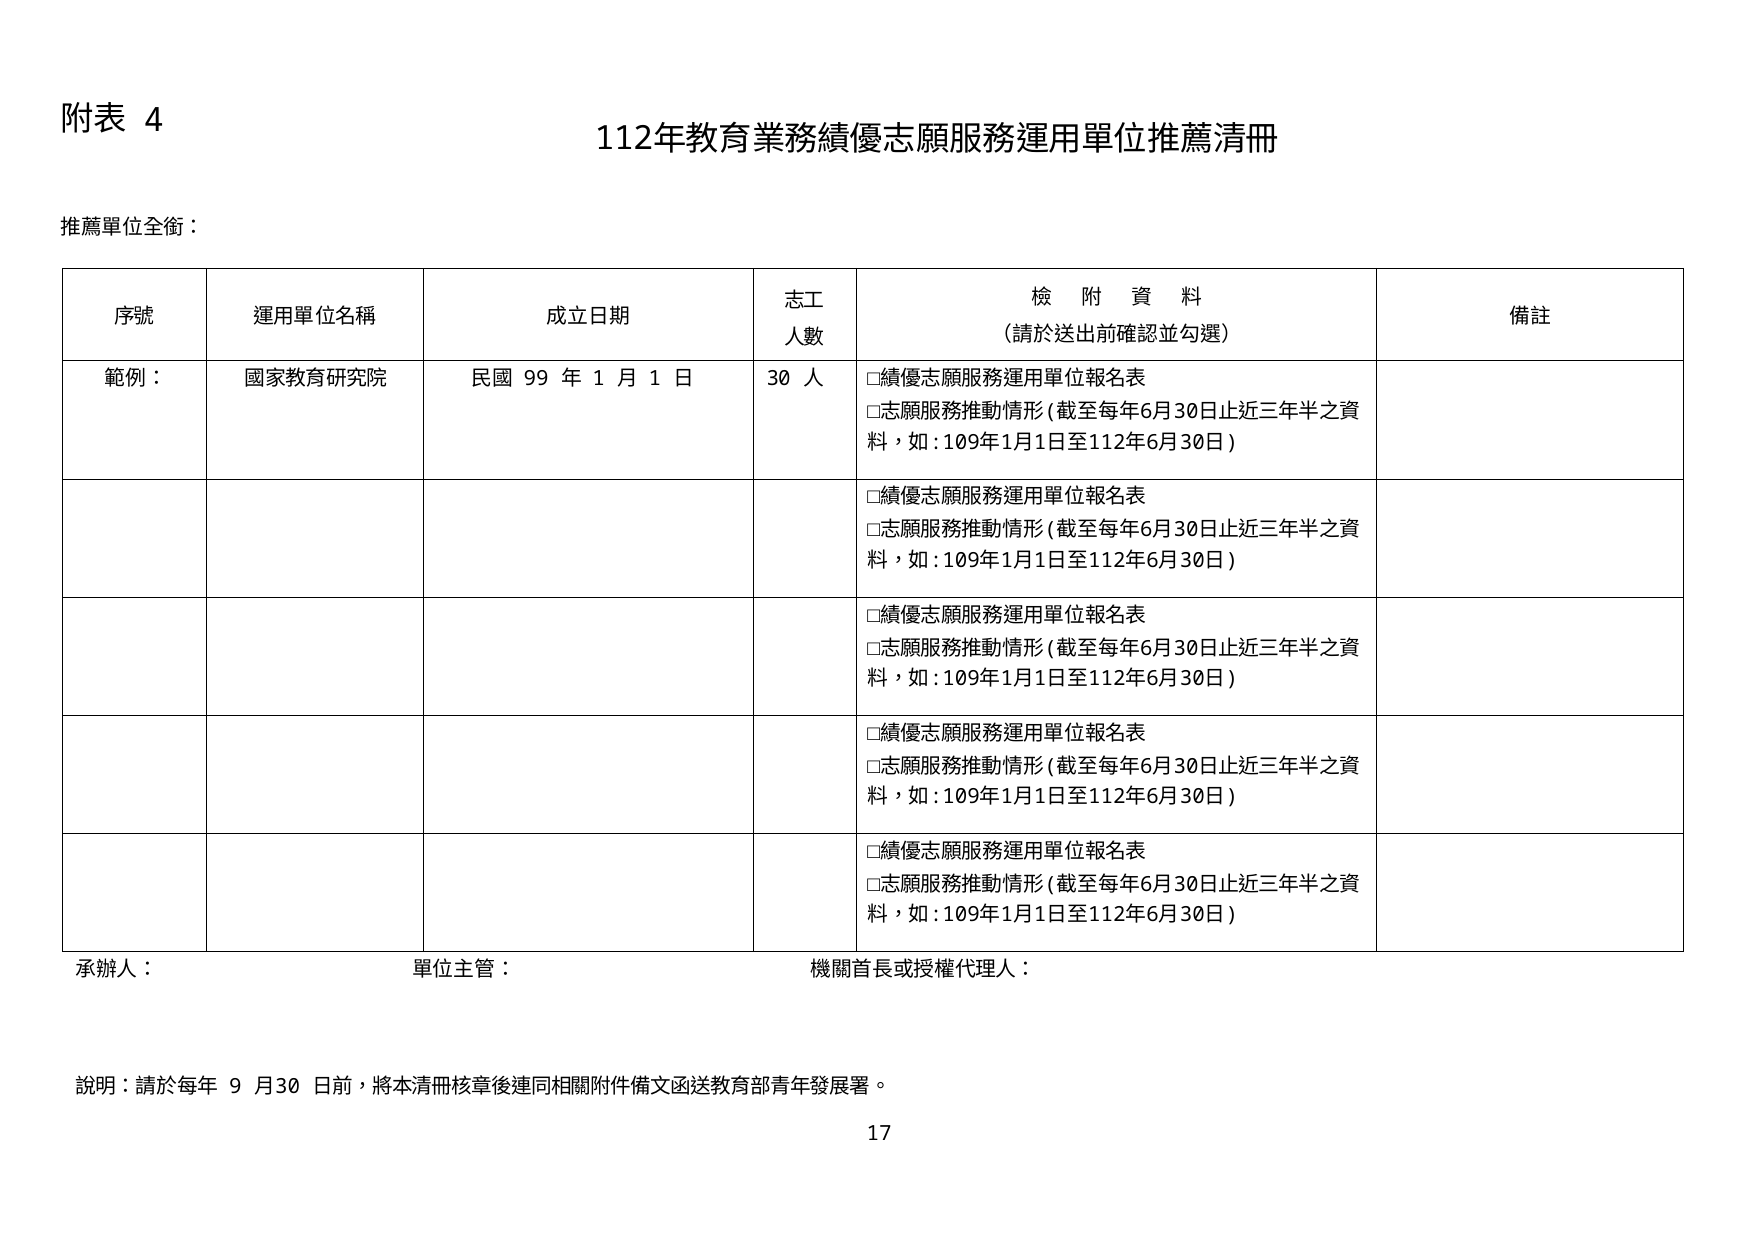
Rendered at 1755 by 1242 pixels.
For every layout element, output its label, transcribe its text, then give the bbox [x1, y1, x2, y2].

table_cell [207, 598, 423, 715]
table_cell [754, 716, 856, 833]
table_cell [1377, 716, 1683, 833]
text 承辦人： 單位主管： 機關首長或授權代理人： [75, 952, 1698, 982]
table_cell [1377, 598, 1683, 715]
text 說明：請於每年 9 月30 日前，將本清冊核章後連同相關附件備文函送教育部青年發展署。 [75, 1066, 1698, 1099]
table_cell □績優志願服務運用單位報名表 □志願服務推動情形(截至每年6月30日止近三年半之資料，如:109年1月1日至112年6月30日) [857, 361, 1376, 478]
table_cell □績優志願服務運用單位報名表 □志願服務推動情形(截至每年6月30日止近三年半之資料，如:109年1月1日至112年6月30日) [857, 480, 1376, 597]
table_cell [63, 598, 206, 715]
table_cell [1377, 361, 1683, 478]
text 附表 4 112年教育業務績優志願服務運用單位推薦清冊 [60, 99, 1698, 157]
table_cell 30 人 [754, 361, 856, 478]
table_cell 民國 99 年 1 月 1 日 [424, 361, 753, 478]
table_header 志工 人數 [754, 269, 856, 360]
table_cell [63, 834, 206, 951]
table_header 成立日期 [424, 269, 753, 360]
table_cell □績優志願服務運用單位報名表 □志願服務推動情形(截至每年6月30日止近三年半之資料，如:109年1月1日至112年6月30日) [857, 716, 1376, 833]
table_cell [754, 834, 856, 951]
table_cell □績優志願服務運用單位報名表 □志願服務推動情形(截至每年6月30日止近三年半之資料，如:109年1月1日至112年6月30日) [857, 834, 1376, 951]
table_header 運用單位名稱 [207, 269, 423, 360]
table_cell [424, 834, 753, 951]
table_cell [63, 480, 206, 597]
table_cell 範例： [63, 361, 206, 478]
table_cell [424, 716, 753, 833]
table_cell □績優志願服務運用單位報名表 □志願服務推動情形(截至每年6月30日止近三年半之資料，如:109年1月1日至112年6月30日) [857, 598, 1376, 715]
table_cell [754, 598, 856, 715]
table_cell [207, 834, 423, 951]
table_cell [63, 716, 206, 833]
table_cell [207, 480, 423, 597]
table_cell [424, 480, 753, 597]
table_header 備註 [1377, 269, 1683, 360]
table_cell 國家教育研究院 [207, 361, 423, 478]
table_cell [1377, 480, 1683, 597]
table_cell [207, 716, 423, 833]
table_cell [754, 480, 856, 597]
table_header 檢 附 資 料 （請於送出前確認並勾選） [857, 269, 1376, 360]
table_cell [1377, 834, 1683, 951]
table_cell [424, 598, 753, 715]
table_header 序號 [63, 269, 206, 360]
text 推薦單位全銜： [60, 197, 1698, 239]
